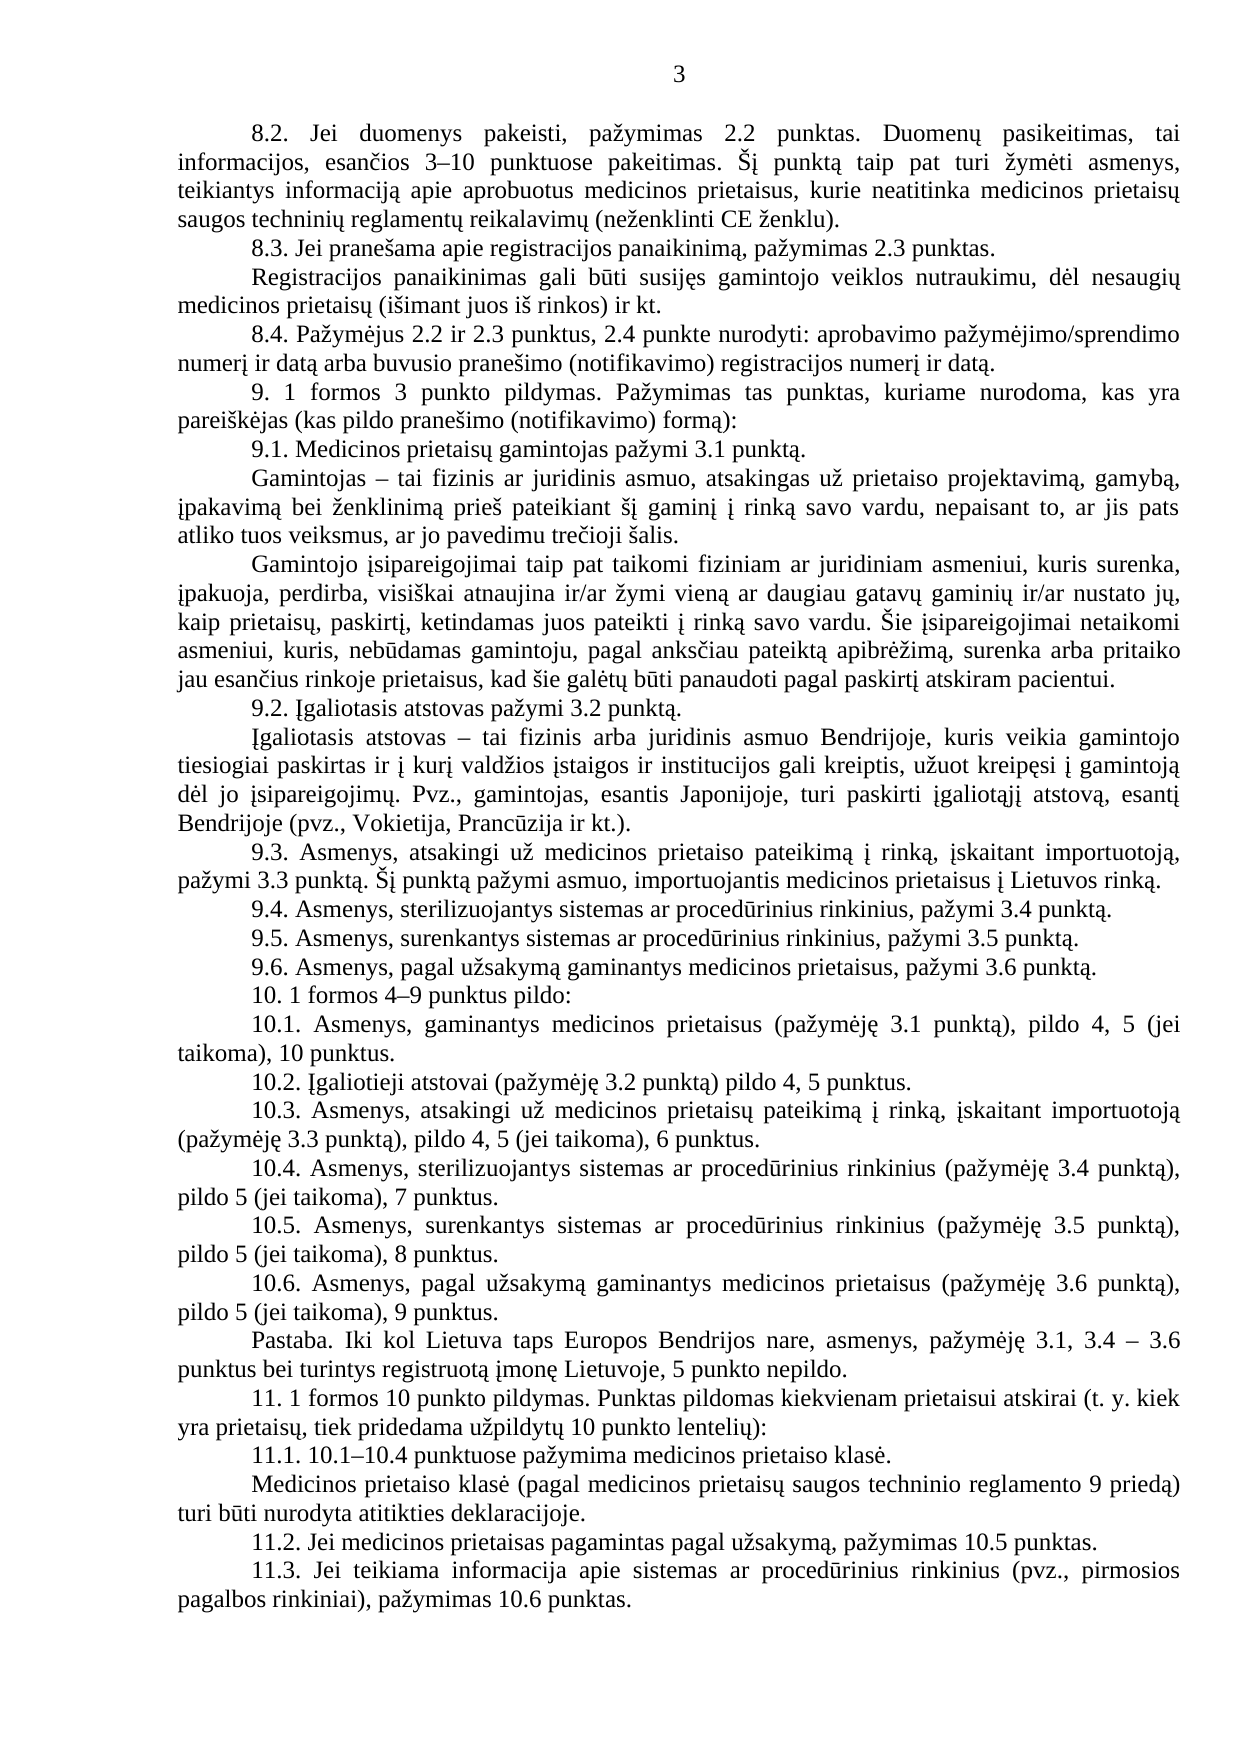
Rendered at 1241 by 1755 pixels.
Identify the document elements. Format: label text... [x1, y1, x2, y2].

text 10.5. Asmenys, surenkantys sistemas ar procedūrinius rinkinius (pažymėję 3.5 punktą), pildo 5 (jei taikoma), 8 punktus. [177, 1211, 1181, 1268]
text 9.2. Įgaliotasis atstovas pažymi 3.2 punktą. [177, 693, 1181, 722]
text 9.6. Asmenys, pagal užsakymą gaminantys medicinos prietaisus, pažymi 3.6 punktą. [177, 952, 1181, 981]
text 10. 1 formos 4–9 punktus pildo: [177, 981, 1181, 1009]
text Medicinos prietaiso klasė (pagal medicinos prietaisų saugos techninio reglamento 9 priedą) turi būti nurodyta atitikties deklaracijoje. [177, 1469, 1181, 1527]
text 9.1. Medicinos prietaisų gamintojas pažymi 3.1 punktą. [177, 434, 1181, 463]
text 9. 1 formos 3 punkto pildymas. Pažymimas tas punktas, kuriame nurodoma, kas yra pareiškėjas (kas pildo pranešimo (notifikavimo) formą): [177, 377, 1181, 434]
text 9.3. Asmenys, atsakingi už medicinos prietaiso pateikimą į rinką, įskaitant importuotoją, pažymi 3.3 punktą. Šį punktą pažymi asmuo, importuojantis medicinos prietaisus į Lietuvos rinką. [177, 837, 1181, 894]
text Registracijos panaikinimas gali būti susijęs gamintojo veiklos nutraukimu, dėl nesaugių medicinos prietaisų (išimant juos iš rinkos) ir kt. [177, 262, 1181, 319]
text 9.4. Asmenys, sterilizuojantys sistemas ar procedūrinius rinkinius, pažymi 3.4 punktą. [177, 894, 1181, 923]
text 8.3. Jei pranešama apie registracijos panaikinimą, pažymimas 2.3 punktas. [177, 233, 1181, 262]
text 11.3. Jei teikiama informacija apie sistemas ar procedūrinius rinkinius (pvz., pirmosios pagalbos rinkiniai), pažymimas 10.6 punktas. [177, 1556, 1181, 1613]
text Pastaba. Iki kol Lietuva taps Europos Bendrijos nare, asmenys, pažymėję 3.1, 3.4 – 3.6 punktus bei turintys registruotą įmonę Lietuvoje, 5 punkto nepildo. [177, 1326, 1181, 1383]
text 11.2. Jei medicinos prietaisas pagamintas pagal užsakymą, pažymimas 10.5 punktas. [177, 1527, 1181, 1556]
text 10.6. Asmenys, pagal užsakymą gaminantys medicinos prietaisus (pažymėję 3.6 punktą), pildo 5 (jei taikoma), 9 punktus. [177, 1268, 1181, 1326]
text 9.5. Asmenys, surenkantys sistemas ar procedūrinius rinkinius, pažymi 3.5 punktą. [177, 923, 1181, 952]
text 10.4. Asmenys, sterilizuojantys sistemas ar procedūrinius rinkinius (pažymėję 3.4 punktą), pildo 5 (jei taikoma), 7 punktus. [177, 1153, 1181, 1211]
text 10.2. Įgaliotieji atstovai (pažymėję 3.2 punktą) pildo 4, 5 punktus. [177, 1067, 1181, 1096]
text 10.1. Asmenys, gaminantys medicinos prietaisus (pažymėję 3.1 punktą), pildo 4, 5 (jei taikoma), 10 punktus. [177, 1009, 1181, 1067]
text 8.4. Pažymėjus 2.2 ir 2.3 punktus, 2.4 punkte nurodyti: aprobavimo pažymėjimo/sprendimo numerį ir datą arba buvusio pranešimo (notifikavimo) registracijos numerį ir datą. [177, 319, 1181, 377]
text 10.3. Asmenys, atsakingi už medicinos prietaisų pateikimą į rinką, įskaitant importuotoją (pažymėję 3.3 punktą), pildo 4, 5 (jei taikoma), 6 punktus. [177, 1096, 1181, 1153]
text 11.1. 10.1–10.4 punktuose pažymima medicinos prietaiso klasė. [177, 1441, 1181, 1469]
text Gamintojo įsipareigojimai taip pat taikomi fiziniam ar juridiniam asmeniui, kuris surenka, įpakuoja, perdirba, visiškai atnaujina ir/ar žymi vieną ar daugiau gatavų gaminių ir/ar nustato jų, kaip prietaisų, paskirtį, ketindamas juos pateikti į rinką savo vardu. Šie įsipareigojimai netaikomi asmeniui, kuris, nebūdamas gamintoju, pagal anksčiau pateiktą apibrėžimą, surenka arba pritaiko jau esančius rinkoje prietaisus, kad šie galėtų būti panaudoti pagal paskirtį atskiram pacientui. [177, 549, 1181, 693]
text 8.2. Jei duomenys pakeisti, pažymimas 2.2 punktas. Duomenų pasikeitimas, tai informacijos, esančios 3–10 punktuose pakeitimas. Šį punktą taip pat turi žymėti asmenys, teikiantys informaciją apie aprobuotus medicinos prietaisus, kurie neatitinka medicinos prietaisų saugos techninių reglamentų reikalavimų (neženklinti CE ženklu). [177, 118, 1181, 233]
text 11. 1 formos 10 punkto pildymas. Punktas pildomas kiekvienam prietaisui atskirai (t. y. kiek yra prietaisų, tiek pridedama užpildytų 10 punkto lentelių): [177, 1383, 1181, 1441]
text Įgaliotasis atstovas – tai fizinis arba juridinis asmuo Bendrijoje, kuris veikia gamintojo tiesiogiai paskirtas ir į kurį valdžios įstaigos ir institucijos gali kreiptis, užuot kreipęsi į gamintoją dėl jo įsipareigojimų. Pvz., gamintojas, esantis Japonijoje, turi paskirti įgaliotąjį atstovą, esantį Bendrijoje (pvz., Vokietija, Prancūzija ir kt.). [177, 722, 1181, 837]
text Gamintojas – tai fizinis ar juridinis asmuo, atsakingas už prietaiso projektavimą, gamybą, įpakavimą bei ženklinimą prieš pateikiant šį gaminį į rinką savo vardu, nepaisant to, ar jis pats atliko tuos veiksmus, ar jo pavedimu trečioji šalis. [177, 463, 1181, 549]
